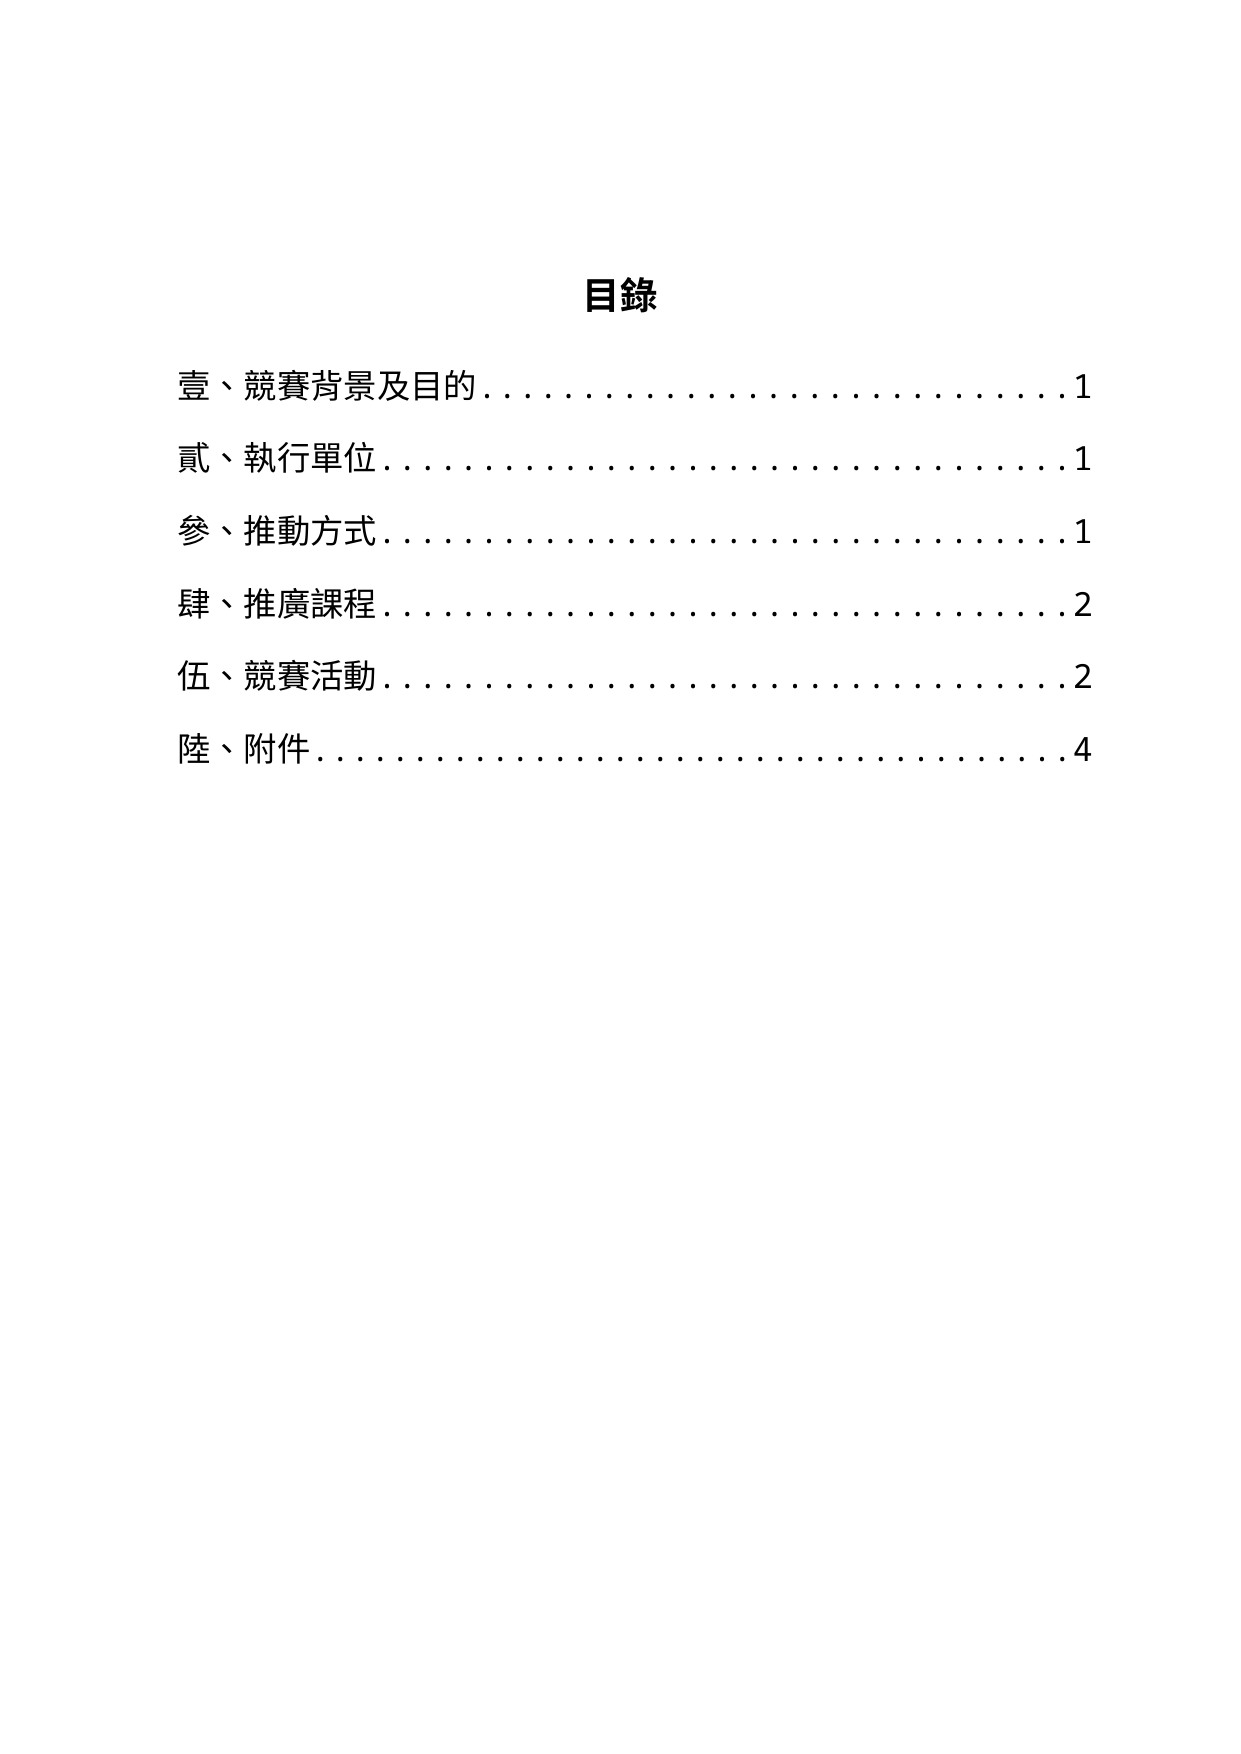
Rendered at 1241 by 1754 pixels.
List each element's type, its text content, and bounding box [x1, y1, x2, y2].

text 肆、推廣課程 2 [177, 577, 1093, 626]
text 壹、競賽背景及目的 1 [177, 359, 1093, 408]
text 伍、競賽活動 2 [177, 650, 1093, 698]
text 陸、附件 4 [177, 723, 1093, 771]
text 貳、執行單位 1 [177, 432, 1093, 481]
text 參、推動方式 1 [177, 505, 1093, 553]
subtitle 目錄 [148, 266, 1093, 320]
